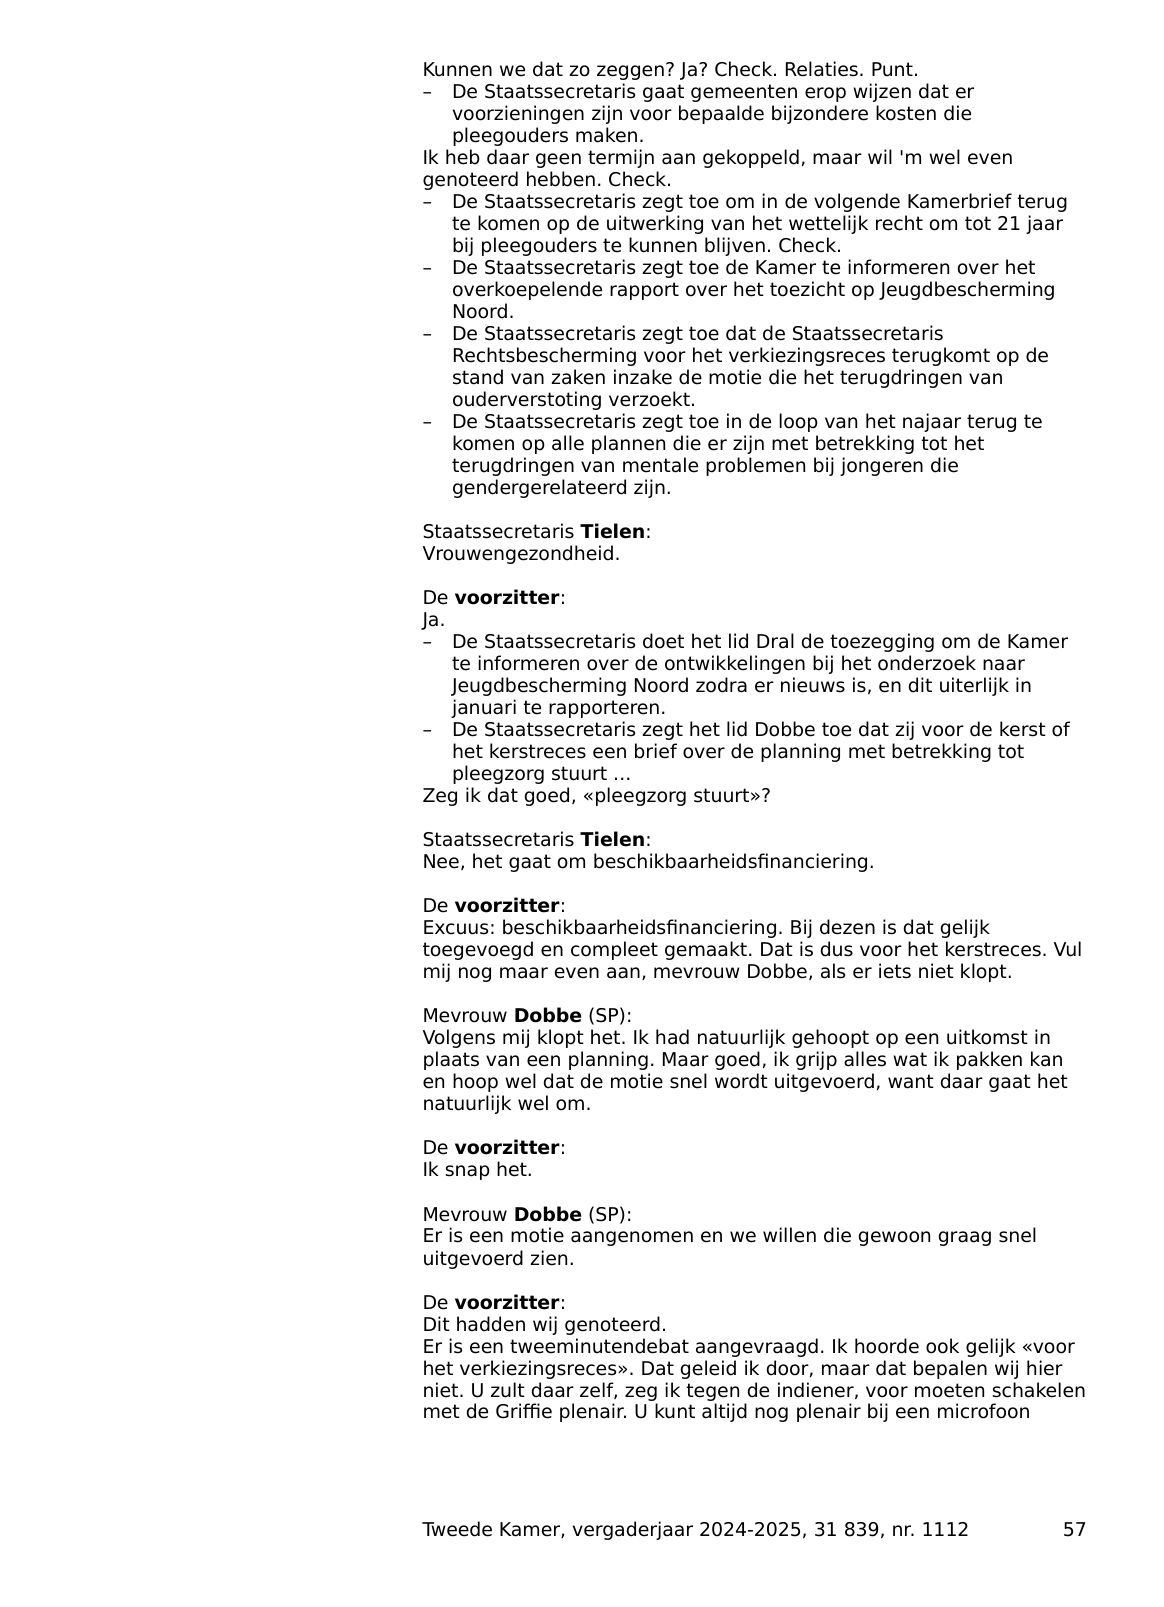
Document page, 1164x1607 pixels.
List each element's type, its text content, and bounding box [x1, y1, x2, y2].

text Zeg ik dat goed, «pleegzorg stuurt»? [422, 785, 1087, 807]
text Staatssecretaris Tielen: [422, 829, 1087, 851]
text – De Staatssecretaris zegt toe de Kamer te informeren over het overkoepelende rapport over het toezicht op Jeugdbescherming Noord. [422, 257, 1087, 323]
text Nee, het gaat om beschikbaarheidsfinanciering. [422, 851, 1087, 873]
text – De Staatssecretaris zegt toe dat de Staatssecretaris Rechtsbescherming voor het verkiezingsreces terugkomt op de stand van zaken inzake de motie die het terugdringen van ouderverstoting verzoekt. [422, 323, 1087, 411]
text De voorzitter: [422, 587, 1087, 609]
text Vrouwengezondheid. [422, 543, 1087, 565]
text Volgens mij klopt het. Ik had natuurlijk gehoopt op een uitkomst in plaats van een planning. Maar goed, ik grijp alles wat ik pakken kan en hoop wel dat de motie snel wordt uitgevoerd, want daar gaat het natuurlijk wel om. [422, 1027, 1087, 1115]
text Excuus: beschikbaarheidsfinanciering. Bij dezen is dat gelijk toegevoegd en compleet gemaakt. Dat is dus voor het kerstreces. Vul mij nog maar even aan, mevrouw Dobbe, als er iets niet klopt. [422, 917, 1087, 983]
text De voorzitter: [422, 1137, 1087, 1159]
text Er is een motie aangenomen en we willen die gewoon graag snel uitgevoerd zien. [422, 1225, 1087, 1269]
text Kunnen we dat zo zeggen? Ja? Check. Relaties. Punt. [422, 59, 1087, 81]
text De voorzitter: [422, 1292, 1087, 1313]
text Ik heb daar geen termijn aan gekoppeld, maar wil 'm wel even genoteerd hebben. Check. [422, 147, 1087, 191]
text – De Staatssecretaris zegt toe om in de volgende Kamerbrief terug te komen op de uitwerking van het wettelijk recht om tot 21 jaar bij pleegouders te kunnen blijven. Check. [422, 191, 1087, 257]
text – De Staatssecretaris zegt toe in de loop van het najaar terug te komen op alle plannen die er zijn met betrekking tot het terugdringen van mentale problemen bij jongeren die gendergerelateerd zijn. [422, 411, 1087, 499]
text Er is een tweeminutendebat aangevraagd. Ik hoorde ook gelijk «voor het verkiezingsreces». Dat geleid ik door, maar dat bepalen wij hier niet. U zult daar zelf, zeg ik tegen de indiener, voor moeten schakelen met de Griffie plenair. U kunt altijd nog plenair bij een microfoon [422, 1336, 1087, 1423]
text – De Staatssecretaris gaat gemeenten erop wijzen dat er voorzieningen zijn voor bepaalde bijzondere kosten die pleegouders maken. [422, 81, 1087, 147]
text Ja. [422, 609, 1087, 631]
text – De Staatssecretaris zegt het lid Dobbe toe dat zij voor de kerst of het kerstreces een brief over de planning met betrekking tot pleegzorg stuurt ... [422, 719, 1087, 785]
text De voorzitter: [422, 895, 1087, 917]
text Mevrouw Dobbe (SP): [422, 1203, 1087, 1225]
text Ik snap het. [422, 1159, 1087, 1181]
text Dit hadden wij genoteerd. [422, 1313, 1087, 1336]
text Staatssecretaris Tielen: [422, 521, 1087, 543]
text – De Staatssecretaris doet het lid Dral de toezegging om de Kamer te informeren over de ontwikkelingen bij het onderzoek naar Jeugdbescherming Noord zodra er nieuws is, en dit uiterlijk in januari te rapporteren. [422, 631, 1087, 719]
text Mevrouw Dobbe (SP): [422, 1005, 1087, 1027]
